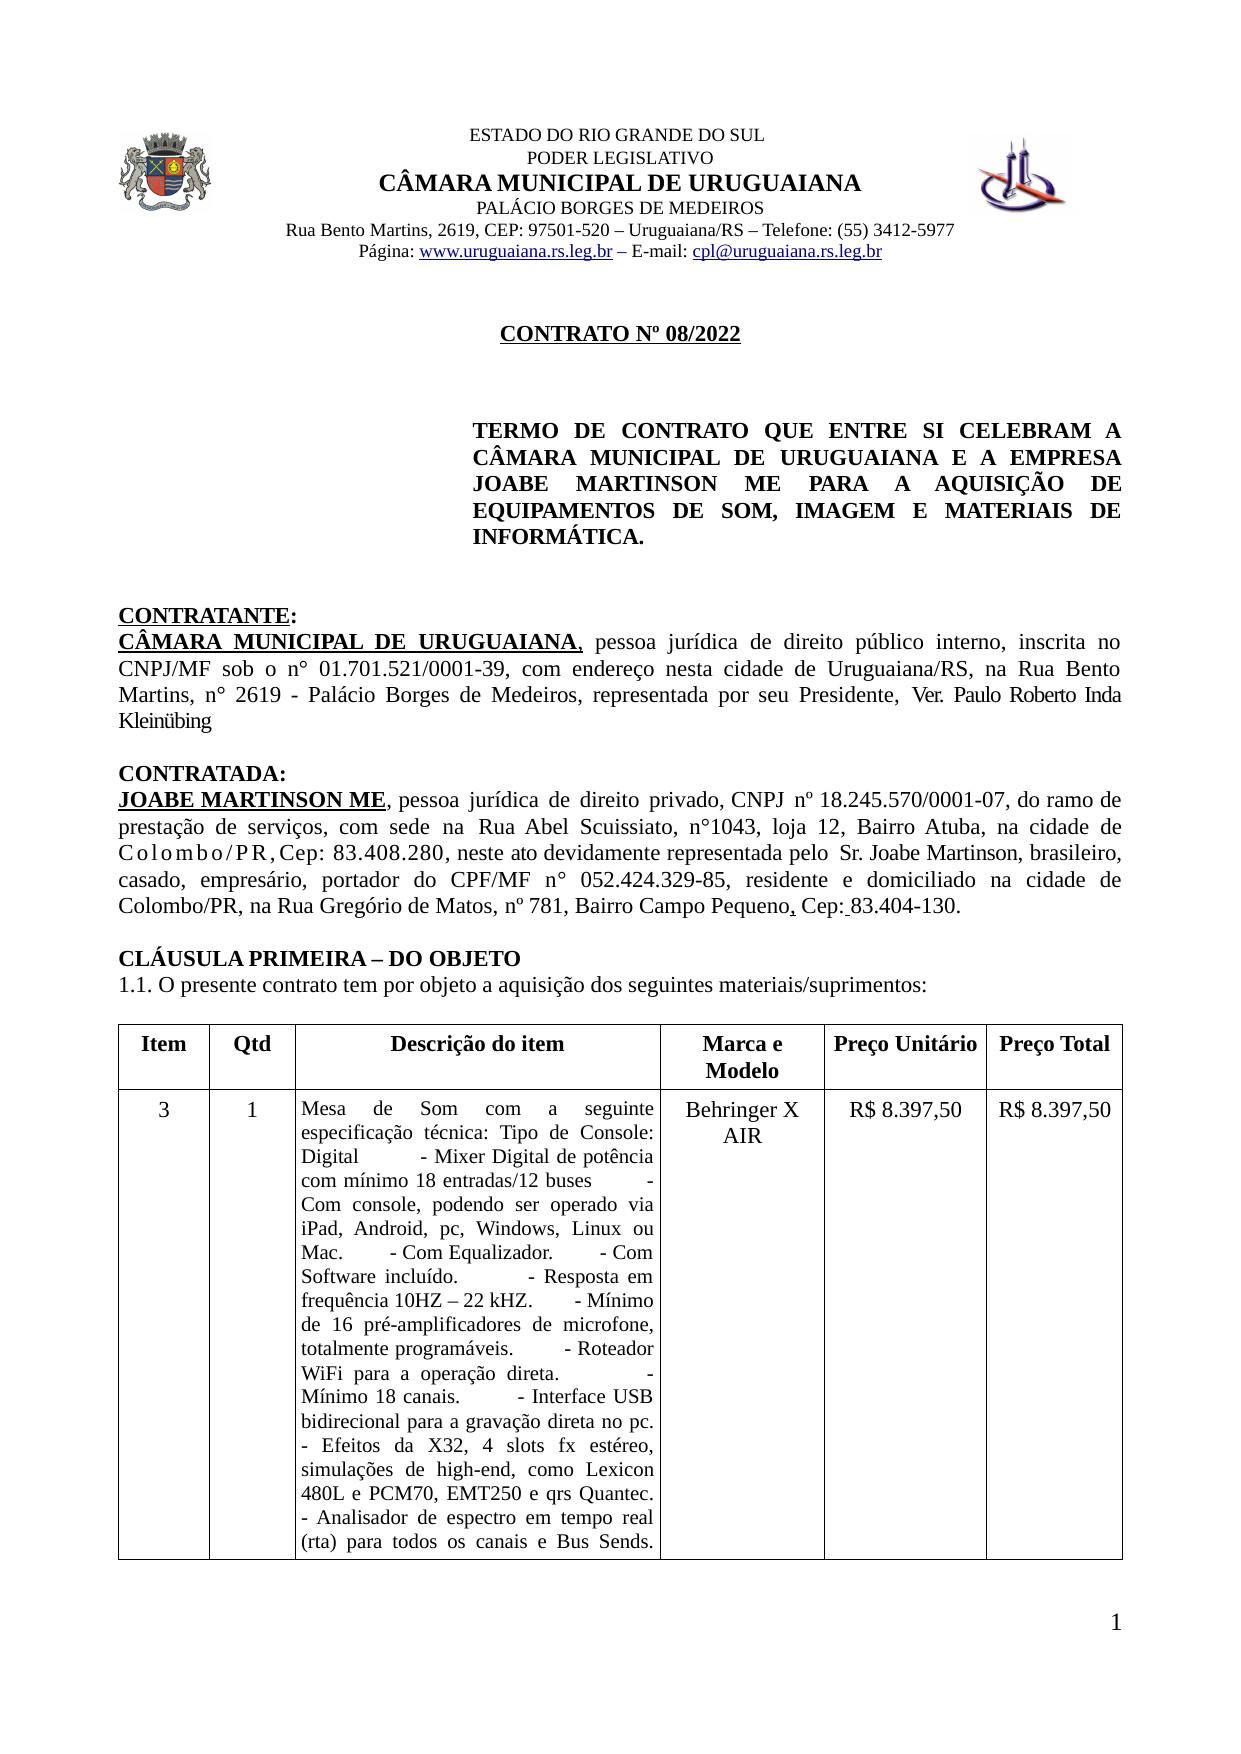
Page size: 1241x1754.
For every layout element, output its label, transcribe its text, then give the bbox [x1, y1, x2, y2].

table_header Preço Total [987, 1025, 1122, 1089]
table_header Qtd [210, 1025, 295, 1089]
text CÂMARA MUNICIPAL DE URUGUAIANA, pessoa jurídica de direito público interno, inscrita no CNPJ/MF sob o n° 01.701.521/0001-39, com endereço nesta cidade de Uruguaiana/RS, na Rua Bento Martins, n° 2619 - Palácio Borges de Medeiros, representada por seu Presidente, Ver. Paulo Roberto Inda Kleinübing [118, 628, 1122, 734]
table_cell R$ 8.397,50 [987, 1090, 1122, 1559]
table_header Marca e Modelo [661, 1025, 824, 1089]
text JOABE MARTINSON ME, pessoa jurídica de direito privado, CNPJ nº 18.245.570/0001-07, do ramo de prestação de serviços, com sede na Rua Abel Scuissiato, n°1043, loja 12, Bairro Atuba, na cidade de Colombo/PR,Cep: 83.408.280, neste ato devidamente representada pelo Sr. Joabe Martinson, brasileiro, casado, empresário, portador do CPF/MF n° 052.424.329-85, residente e domiciliado na cidade de Colombo/PR, na Rua Gregório de Matos, nº 781, Bairro Campo Pequeno, Cep: 83.404-130. [118, 787, 1122, 918]
text CONTRATADA: [118, 760, 1122, 787]
table_header Item [119, 1025, 209, 1089]
table_header Descrição do item [296, 1025, 660, 1089]
table_cell Behringer X AIR [661, 1090, 824, 1559]
picture [966, 132, 1076, 216]
table_cell R$ 8.397,50 [825, 1090, 986, 1559]
table_cell 3 [119, 1090, 209, 1559]
picture [118, 131, 213, 212]
text TERMO DE CONTRATO QUE ENTRE SI CELEBRAM A CÂMARA MUNICIPAL DE URUGUAIANA E A EMPRESA JOABE MARTINSON ME PARA A AQUISIÇÃO DE EQUIPAMENTOS DE SOM, IMAGEM E MATERIAIS DE INFORMÁTICA. [472, 418, 1122, 549]
text CONTRATO Nº 08/2022 [118, 320, 1122, 346]
table_cell Mesa de Som com a seguinte especificação técnica: Tipo de Console: Digital - Mixer Digital de potência com mínimo 18 entradas/12 buses - Com console, podendo ser operado via iPad, Android, pc, Windows, Linux ou Mac. - Com Equalizador. - Com Software incluído. - Resposta em frequência 10HZ – 22 kHZ. - Mínimo de 16 pré-amplificadores de microfone, totalmente programáveis. - Roteador WiFi para a operação direta. - Mínimo 18 canais. - Interface USB bidirecional para a gravação direta no pc. - Efeitos da X32, 4 slots fx estéreo, simulações de high-end, como Lexicon 480L e PCM70, EMT250 e qrs Quantec. - Analisador de espectro em tempo real (rta) para todos os canais e Bus Sends. [296, 1090, 660, 1559]
text CLÁUSULA PRIMEIRA – DO OBJETO [118, 945, 1122, 971]
text 1.1. O presente contrato tem por objeto a aquisição dos seguintes materiais/suprimentos: [118, 971, 1122, 997]
table_header Preço Unitário [825, 1025, 986, 1089]
text CONTRATANTE: [118, 602, 1122, 628]
table_cell 1 [210, 1090, 295, 1559]
